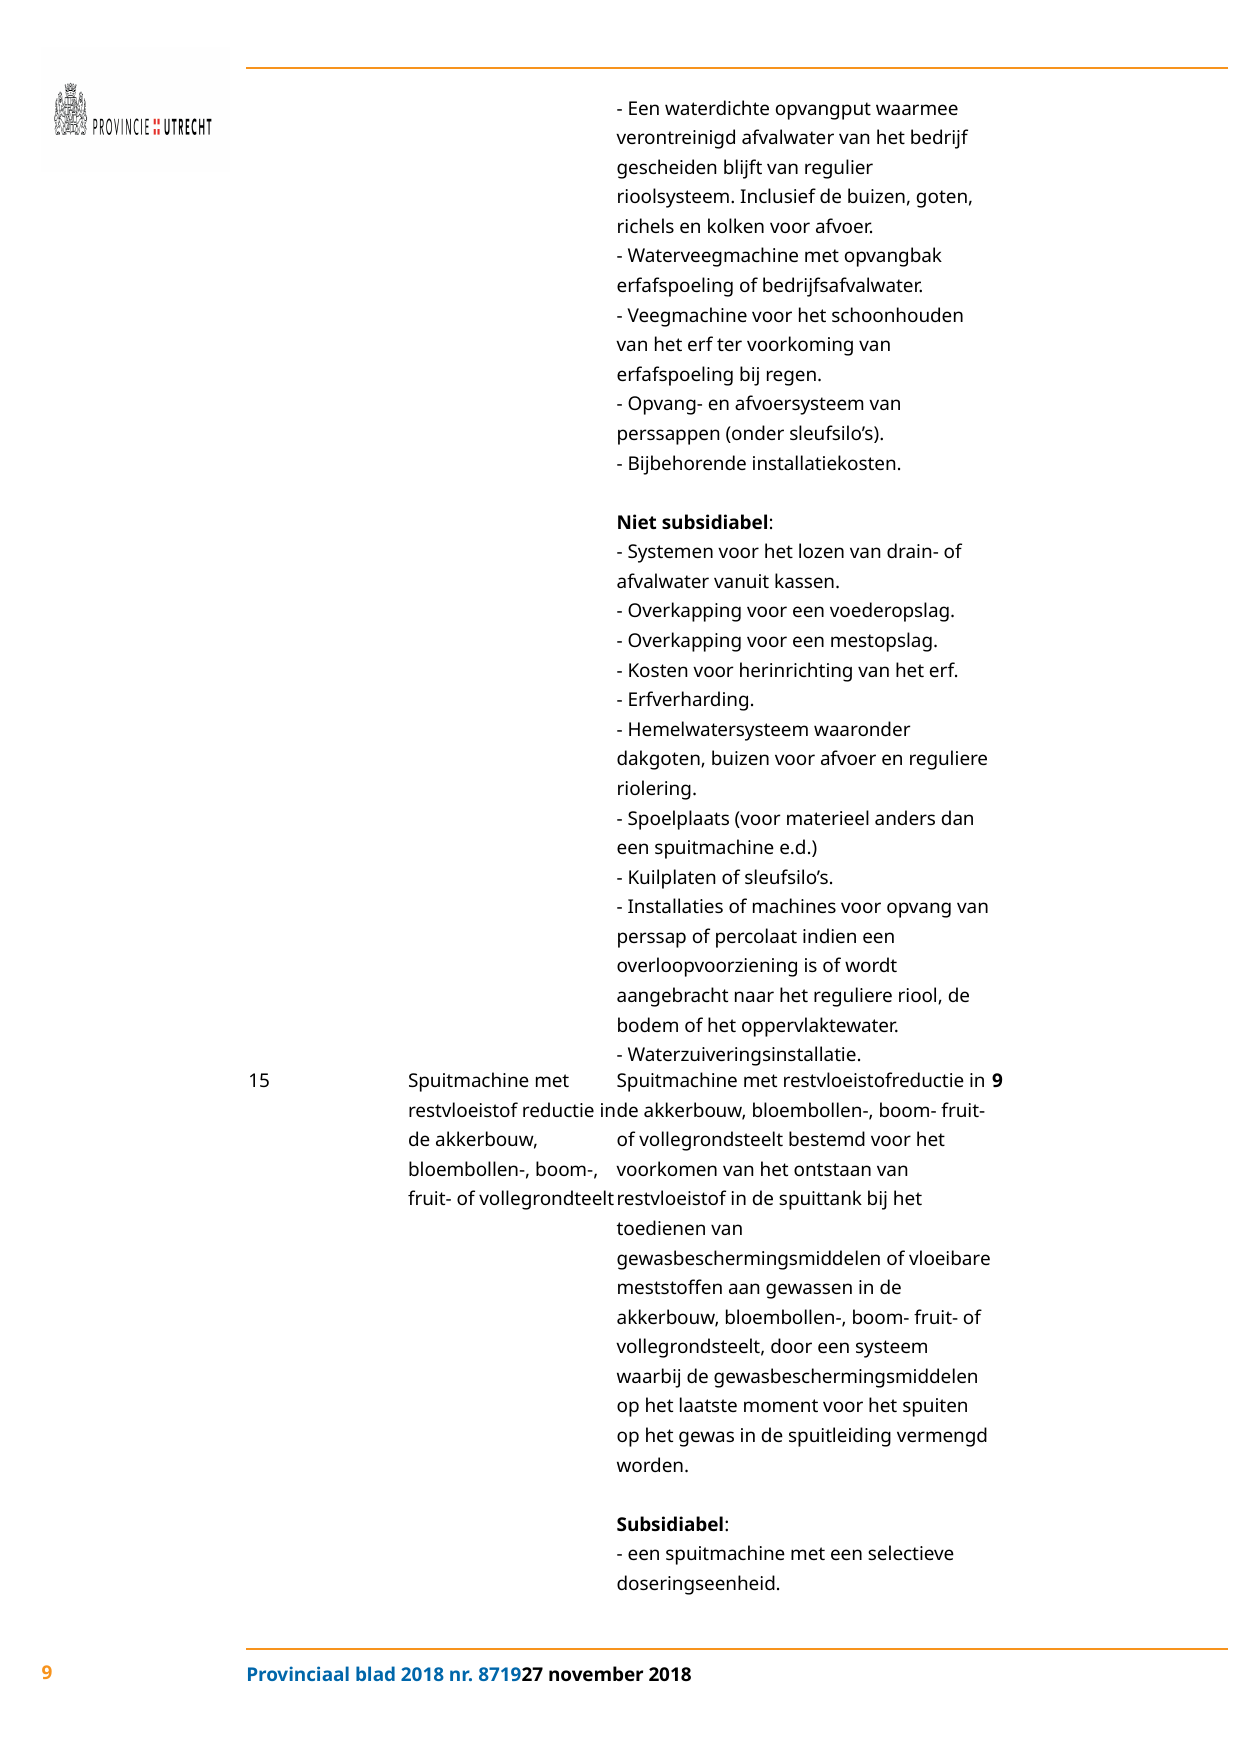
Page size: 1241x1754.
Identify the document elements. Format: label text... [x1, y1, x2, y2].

table_cell 15 [248, 1067, 408, 1596]
table_cell Spuitmachine met restvloeistofreductie in de akkerbouw, bloembollen-, boom- fruit- of vollegrondsteelt bestemd voor het voorkomen van het ontstaan van restvloeistof in de spuittank bij het toedienen van gewasbeschermingsmiddelen of vloeibare meststoffen aan gewassen in de akkerbouw, bloembollen-, boom- fruit- of vollegrondsteelt, door een systeem waarbij de gewasbeschermingsmiddelen op het laatste moment voor het spuiten op het gewas in de spuitleiding vermengd worden. Subsidiabel: - een spuitmachine met een selectieve doseringseenheid. [616, 1067, 992, 1596]
table_cell 9 [992, 1067, 1152, 1596]
picture [41, 47, 231, 172]
table_cell [408, 95, 616, 1067]
table_cell [992, 95, 1152, 1067]
table_cell Spuitmachine met restvloeistof reductie in de akkerbouw, bloembollen-, boom-, fruit- of vollegrondteelt [408, 1067, 616, 1596]
table_cell - Een waterdichte opvangput waarmee verontreinigd afvalwater van het bedrijf gescheiden blijft van regulier rioolsysteem. Inclusief de buizen, goten, richels en kolken voor afvoer. - Waterveegmachine met opvangbak erfafspoeling of bedrijfsafvalwater. - Veegmachine voor het schoonhouden van het erf ter voorkoming van erfafspoeling bij regen. - Opvang- en afvoersysteem van perssappen (onder sleufsilo’s). - Bijbehorende installatiekosten. Niet subsidiabel: - Systemen voor het lozen van drain- of afvalwater vanuit kassen. - Overkapping voor een voederopslag. - Overkapping voor een mestopslag. - Kosten voor herinrichting van het erf. - Erfverharding. - Hemelwatersysteem waaronder dakgoten, buizen voor afvoer en reguliere riolering. - Spoelplaats (voor materieel anders dan een spuitmachine e.d.) - Kuilplaten of sleufsilo’s. - Installaties of machines voor opvang van perssap of percolaat indien een overloopvoorziening is of wordt aangebracht naar het reguliere riool, de bodem of het oppervlaktewater. - Waterzuiveringsinstallatie. [616, 95, 992, 1067]
table_cell [248, 95, 408, 1067]
